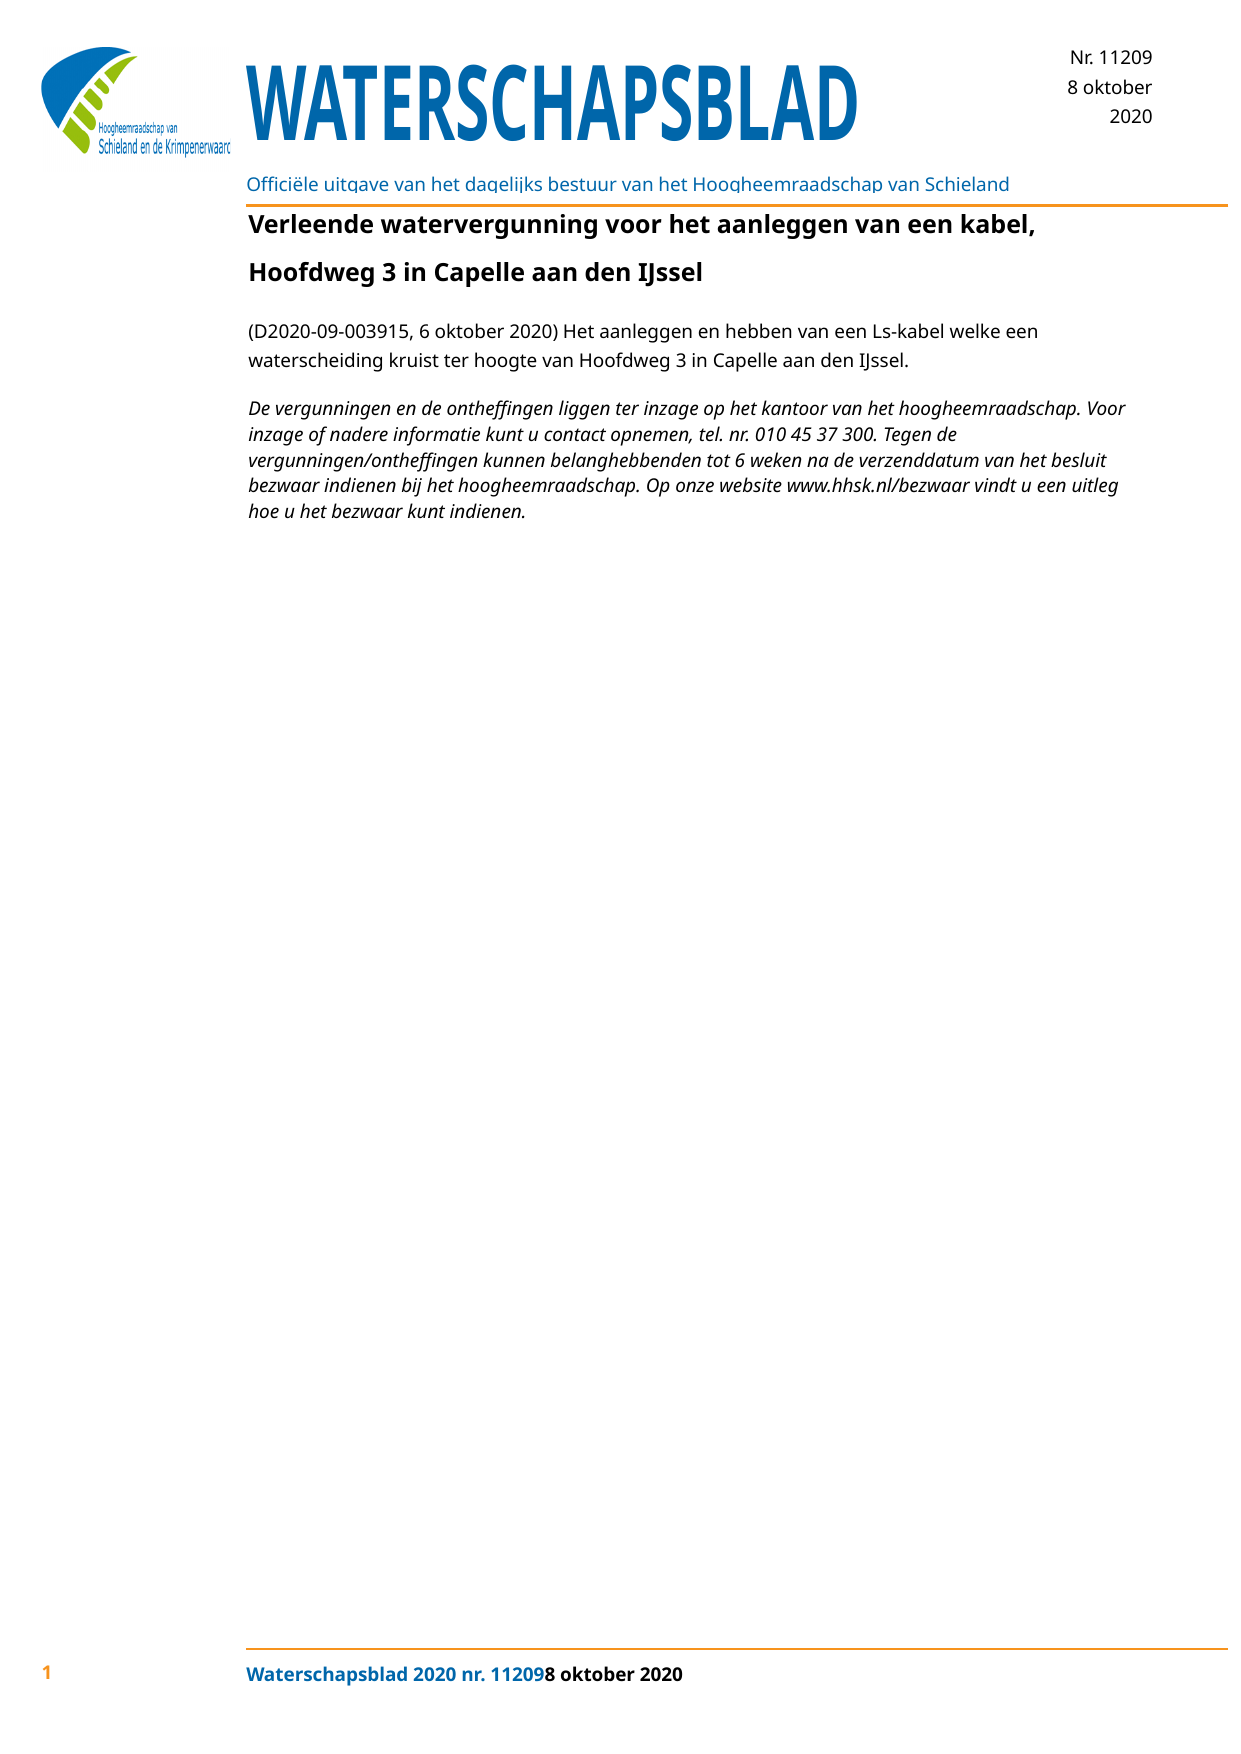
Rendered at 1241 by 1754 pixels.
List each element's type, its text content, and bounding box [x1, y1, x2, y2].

text (D2020-09-003915, 6 oktober 2020) Het aanleggen en hebben van een Ls-kabel welke een waterscheiding kruist ter hoogte van Hoofdweg 3 in Capelle aan den IJssel. [248, 318, 1152, 373]
text De vergunningen en de ontheffingen liggen ter inzage op het kantoor van het hoogheemraadschap. Voor inzage of nadere informatie kunt u contact opnemen, tel. nr. 010 45 37 300. Tegen de vergunningen/ontheffingen kunnen belanghebbenden tot 6 weken na de verzenddatum van het besluit bezwaar indienen bij het hoogheemraadschap. Op onze website www.hhsk.nl/bezwaar vindt u een uitleg hoe u het bezwaar kunt indienen. [248, 395, 1152, 524]
picture [41, 47, 231, 172]
text Verleende watervergunning voor het aanleggen van een kabel, Hoofdweg 3 in Capelle aan den IJssel [248, 207, 1152, 288]
